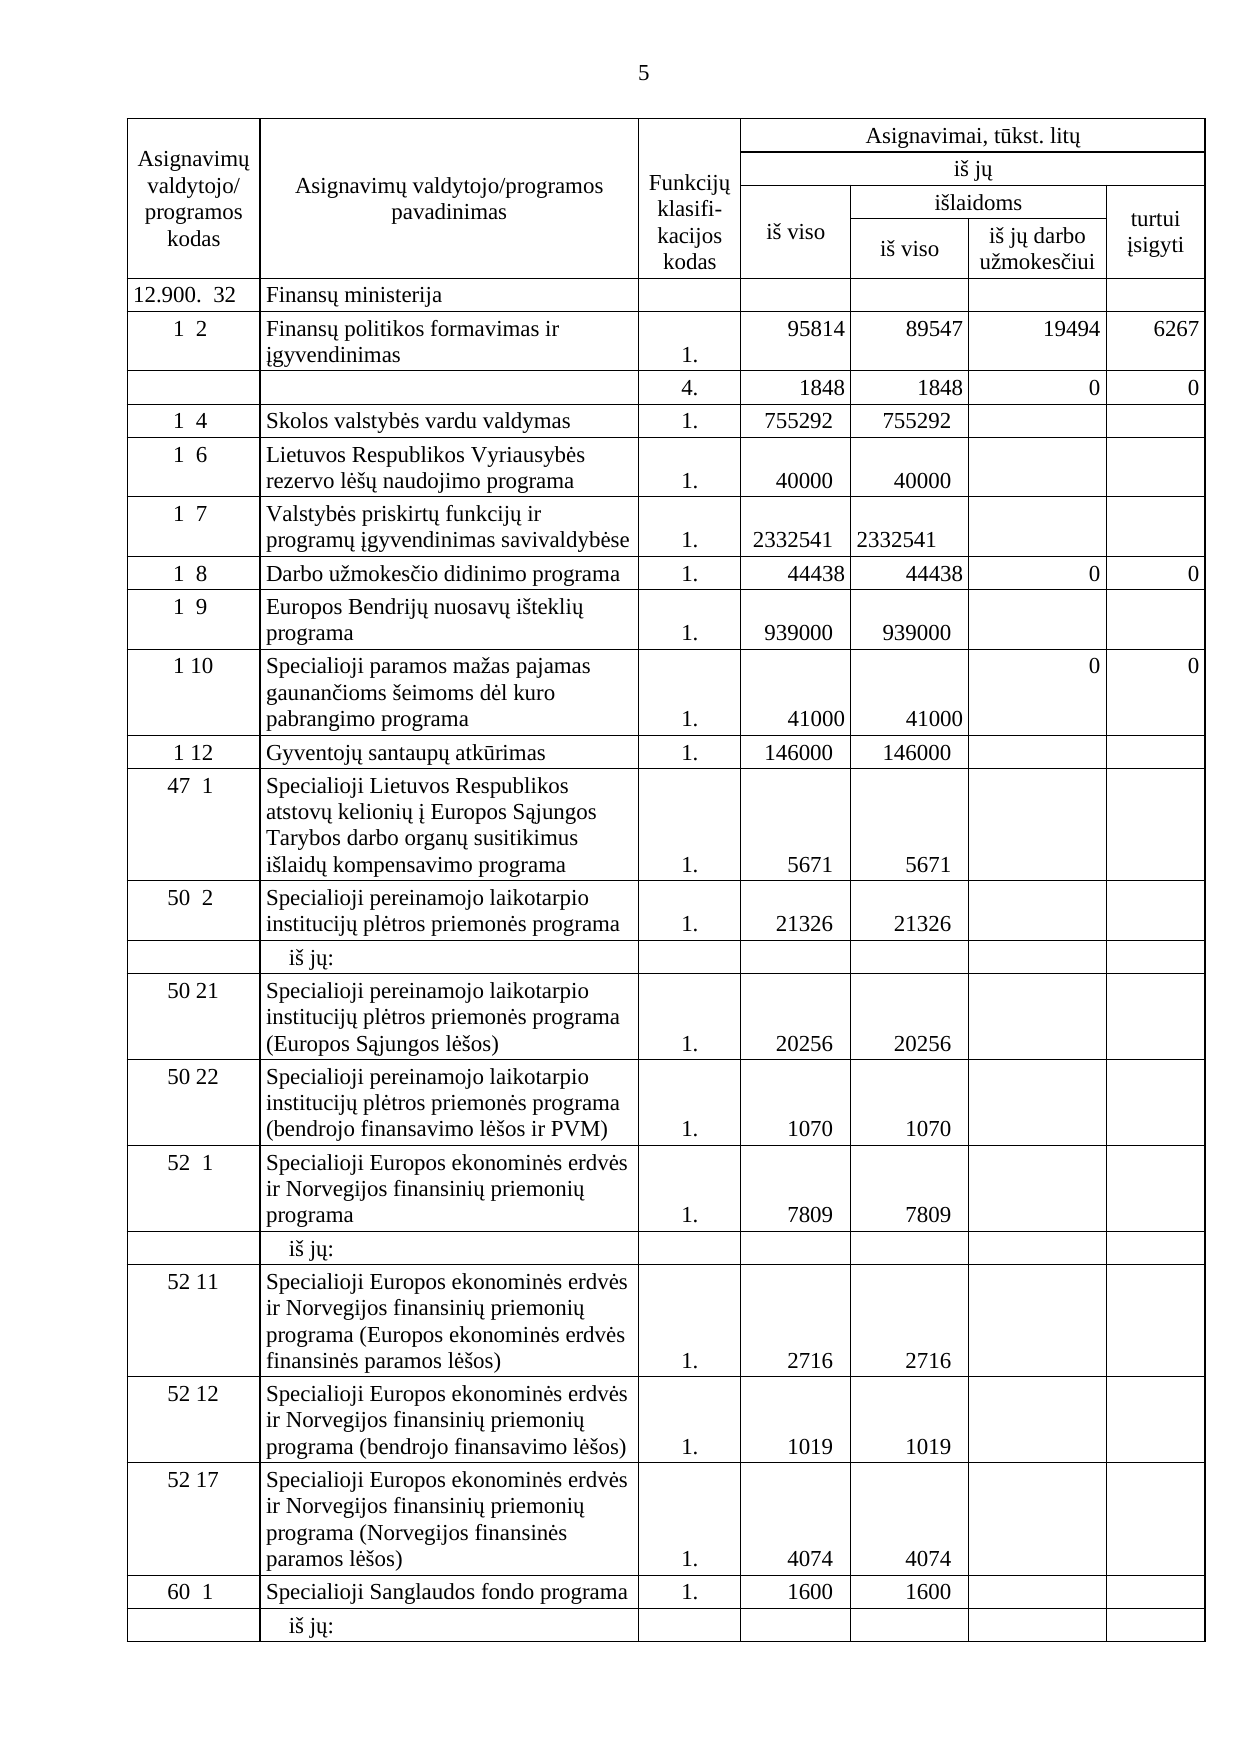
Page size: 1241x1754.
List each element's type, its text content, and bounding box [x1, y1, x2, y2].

table_cell 21326 [851, 881, 968, 940]
table_cell 1 12 [128, 736, 259, 768]
table_cell 95814 [741, 312, 850, 370]
table_cell 1848 [851, 371, 968, 403]
table_cell 0 [969, 557, 1106, 589]
table_cell 20256 [851, 974, 968, 1059]
table_cell 146000 [741, 736, 850, 768]
table_cell 1848 [741, 371, 850, 403]
table_cell [969, 769, 1106, 880]
table_cell 5671 [741, 769, 850, 880]
table_cell [969, 1576, 1106, 1608]
table_cell [1107, 279, 1204, 311]
table_cell 2716 [741, 1265, 850, 1376]
table_cell 52 11 [128, 1265, 259, 1376]
table_cell 1. [639, 736, 740, 768]
table_cell [969, 438, 1106, 496]
table_cell [741, 941, 850, 973]
table_cell 1. [639, 1146, 740, 1231]
table_cell [741, 279, 850, 311]
table_cell 939000 [851, 590, 968, 649]
table_cell iš jų [741, 153, 1204, 184]
table_cell 50 22 [128, 1060, 259, 1145]
table_cell Europos Bendrijų nuosavų išteklių programa [261, 590, 638, 649]
table_cell [639, 941, 740, 973]
table_cell 1. [639, 1377, 740, 1462]
table_cell Finansų ministerija [261, 279, 638, 311]
table_cell 939000 [741, 590, 850, 649]
table_cell [639, 279, 740, 311]
table_cell [1107, 769, 1204, 880]
table_cell Specialioji paramos mažas pajamas gaunančioms šeimoms dėl kuro pabrangimo programa [261, 650, 638, 734]
table_cell [1107, 438, 1204, 496]
table_cell 1019 [851, 1377, 968, 1462]
table_cell [1107, 590, 1204, 649]
table_cell Lietuvos Respublikos Vyriausybės rezervo lėšų naudojimo programa [261, 438, 638, 496]
table_header Funkcijų klasifi­kacijos kodas [639, 119, 740, 277]
table_cell 6267 [1107, 312, 1204, 370]
table_cell [1107, 1060, 1204, 1145]
table_cell 21326 [741, 881, 850, 940]
table_cell [969, 1609, 1106, 1641]
table_cell 41000 [851, 650, 968, 734]
table_cell [969, 279, 1106, 311]
table_cell išlaidoms [851, 186, 1106, 218]
table_cell 40000 [851, 438, 968, 496]
table_cell [969, 497, 1106, 556]
table_cell Specialioji pereinamojo laikotarpio institucijų plėtros priemonės programa (bendrojo finansavimo lėšos ir PVM) [261, 1060, 638, 1145]
table_cell 47 1 [128, 769, 259, 880]
table_cell 2332541 [851, 497, 968, 556]
table_cell Darbo užmokesčio didinimo programa [261, 557, 638, 589]
table_cell 0 [969, 371, 1106, 403]
table_cell iš viso [741, 186, 850, 277]
table_cell 0 [1107, 371, 1204, 403]
table_cell iš jų: [261, 1609, 638, 1641]
table_cell [969, 1232, 1106, 1264]
table_cell [969, 1146, 1106, 1231]
table_cell 755292 [851, 405, 968, 437]
table_cell [741, 1232, 850, 1264]
table_cell [969, 736, 1106, 768]
table_header Asignavimų valdytojo/programos pavadinimas [261, 119, 638, 277]
table_cell 20256 [741, 974, 850, 1059]
table_cell 52 17 [128, 1463, 259, 1574]
table_cell [1107, 881, 1204, 940]
table_cell [969, 974, 1106, 1059]
table_cell [969, 881, 1106, 940]
table_cell [1107, 405, 1204, 437]
table_cell iš viso [851, 219, 968, 277]
table_cell 1. [639, 1265, 740, 1376]
table_cell 1019 [741, 1377, 850, 1462]
table_cell [128, 1609, 259, 1641]
table_cell 19494 [969, 312, 1106, 370]
table_cell Specialioji Europos ekonominės erdvės ir Norvegijos finansinių priemonių programa [261, 1146, 638, 1231]
table_cell 89547 [851, 312, 968, 370]
table_cell [639, 1609, 740, 1641]
table_cell 1070 [741, 1060, 850, 1145]
table_cell 1. [639, 1576, 740, 1608]
table_cell 1 8 [128, 557, 259, 589]
table_cell 2716 [851, 1265, 968, 1376]
table_cell Gyventojų santaupų atkūrimas [261, 736, 638, 768]
table_cell 52 1 [128, 1146, 259, 1231]
table_cell Specialioji Sanglaudos fondo programa [261, 1576, 638, 1608]
table_cell 1. [639, 881, 740, 940]
table_cell [851, 1609, 968, 1641]
table_cell 1. [639, 405, 740, 437]
table_cell 7809 [741, 1146, 850, 1231]
table_cell 12.900. 32 [128, 279, 259, 311]
table_cell [1107, 1463, 1204, 1574]
table_cell Valstybės priskirtų funkcijų ir programų įgyvendinimas savivaldybėse [261, 497, 638, 556]
table_cell [969, 1377, 1106, 1462]
table_cell 1. [639, 312, 740, 370]
table_cell Specialioji pereinamojo laikotarpio institucijų plėtros priemonės programa [261, 881, 638, 940]
table_cell 44438 [851, 557, 968, 589]
table_cell Finansų politikos formavimas ir įgyvendinimas [261, 312, 638, 370]
table_cell [1107, 974, 1204, 1059]
table_cell [851, 279, 968, 311]
table_cell iš jų darbo užmokesčiui [969, 219, 1106, 277]
table_cell 1. [639, 590, 740, 649]
table_cell 44438 [741, 557, 850, 589]
table_cell [1107, 1232, 1204, 1264]
table_cell [639, 1232, 740, 1264]
table_cell 1 9 [128, 590, 259, 649]
table_cell 50 2 [128, 881, 259, 940]
table_cell [851, 941, 968, 973]
table_cell 1600 [741, 1576, 850, 1608]
table_cell 0 [1107, 557, 1204, 589]
table_cell 1 4 [128, 405, 259, 437]
table_cell [128, 371, 259, 403]
table_cell 1070 [851, 1060, 968, 1145]
table_cell [1107, 1146, 1204, 1231]
table_cell Skolos valstybės vardu valdymas [261, 405, 638, 437]
table_cell [1107, 497, 1204, 556]
table_cell 40000 [741, 438, 850, 496]
table_cell [1107, 941, 1204, 973]
table_cell 60 1 [128, 1576, 259, 1608]
table_cell Specialioji Europos ekonominės erdvės ir Norvegijos finansinių priemonių programa (bendrojo finansavimo lėšos) [261, 1377, 638, 1462]
table_cell 4074 [741, 1463, 850, 1574]
table_cell Specialioji Europos ekonominės erdvės ir Norvegijos finansinių priemonių programa (Europos ekonominės erdvės finansinės paramos lėšos) [261, 1265, 638, 1376]
table_cell [1107, 1576, 1204, 1608]
table_cell [969, 1265, 1106, 1376]
table_cell [261, 371, 638, 403]
table_cell [969, 405, 1106, 437]
table_header Asignavimai, tūkst. litų [741, 119, 1204, 151]
table_cell 1. [639, 650, 740, 734]
table_cell 0 [1107, 650, 1204, 734]
table_cell Specialioji pereinamojo laikotarpio institucijų plėtros priemonės programa (Europos Sąjungos lėšos) [261, 974, 638, 1059]
table_cell [969, 1463, 1106, 1574]
table_cell 755292 [741, 405, 850, 437]
table_cell 1600 [851, 1576, 968, 1608]
table_cell [851, 1232, 968, 1264]
table_cell 1. [639, 974, 740, 1059]
table_cell 1. [639, 497, 740, 556]
table_cell [1107, 1265, 1204, 1376]
table_cell [128, 1232, 259, 1264]
table_cell 1 7 [128, 497, 259, 556]
table_cell 50 21 [128, 974, 259, 1059]
table_cell 4074 [851, 1463, 968, 1574]
table_cell 41000 [741, 650, 850, 734]
table_cell [1107, 1377, 1204, 1462]
table_cell [969, 1060, 1106, 1145]
table_cell [1107, 1609, 1204, 1641]
table_cell 1. [639, 769, 740, 880]
table_header Asignavimų valdytojo/ programos kodas [128, 119, 259, 277]
table_cell [741, 1609, 850, 1641]
table_cell 0 [969, 650, 1106, 734]
table_cell [969, 590, 1106, 649]
table_cell 4. [639, 371, 740, 403]
table_cell 1. [639, 1463, 740, 1574]
table_cell 5671 [851, 769, 968, 880]
table_cell 1 10 [128, 650, 259, 734]
table_cell 1. [639, 1060, 740, 1145]
table_cell 1 6 [128, 438, 259, 496]
table_cell 2332541 [741, 497, 850, 556]
table_cell iš jų: [261, 941, 638, 973]
table_cell 1. [639, 557, 740, 589]
table_cell [128, 941, 259, 973]
table_cell Specialioji Europos ekonominės erdvės ir Norvegijos finansinių priemonių programa (Norvegijos finansinės paramos lėšos) [261, 1463, 638, 1574]
table_cell 1. [639, 438, 740, 496]
table_cell Specialioji Lietuvos Respublikos atstovų kelionių į Europos Sąjungos Tarybos darbo organų susitikimus išlaidų kompensavimo programa [261, 769, 638, 880]
table_cell 146000 [851, 736, 968, 768]
table_cell iš jų: [261, 1232, 638, 1264]
table_cell turtui įsigyti [1107, 186, 1204, 277]
table_cell 1 2 [128, 312, 259, 370]
table_cell 7809 [851, 1146, 968, 1231]
table_cell [969, 941, 1106, 973]
table_cell 52 12 [128, 1377, 259, 1462]
table_cell [1107, 736, 1204, 768]
